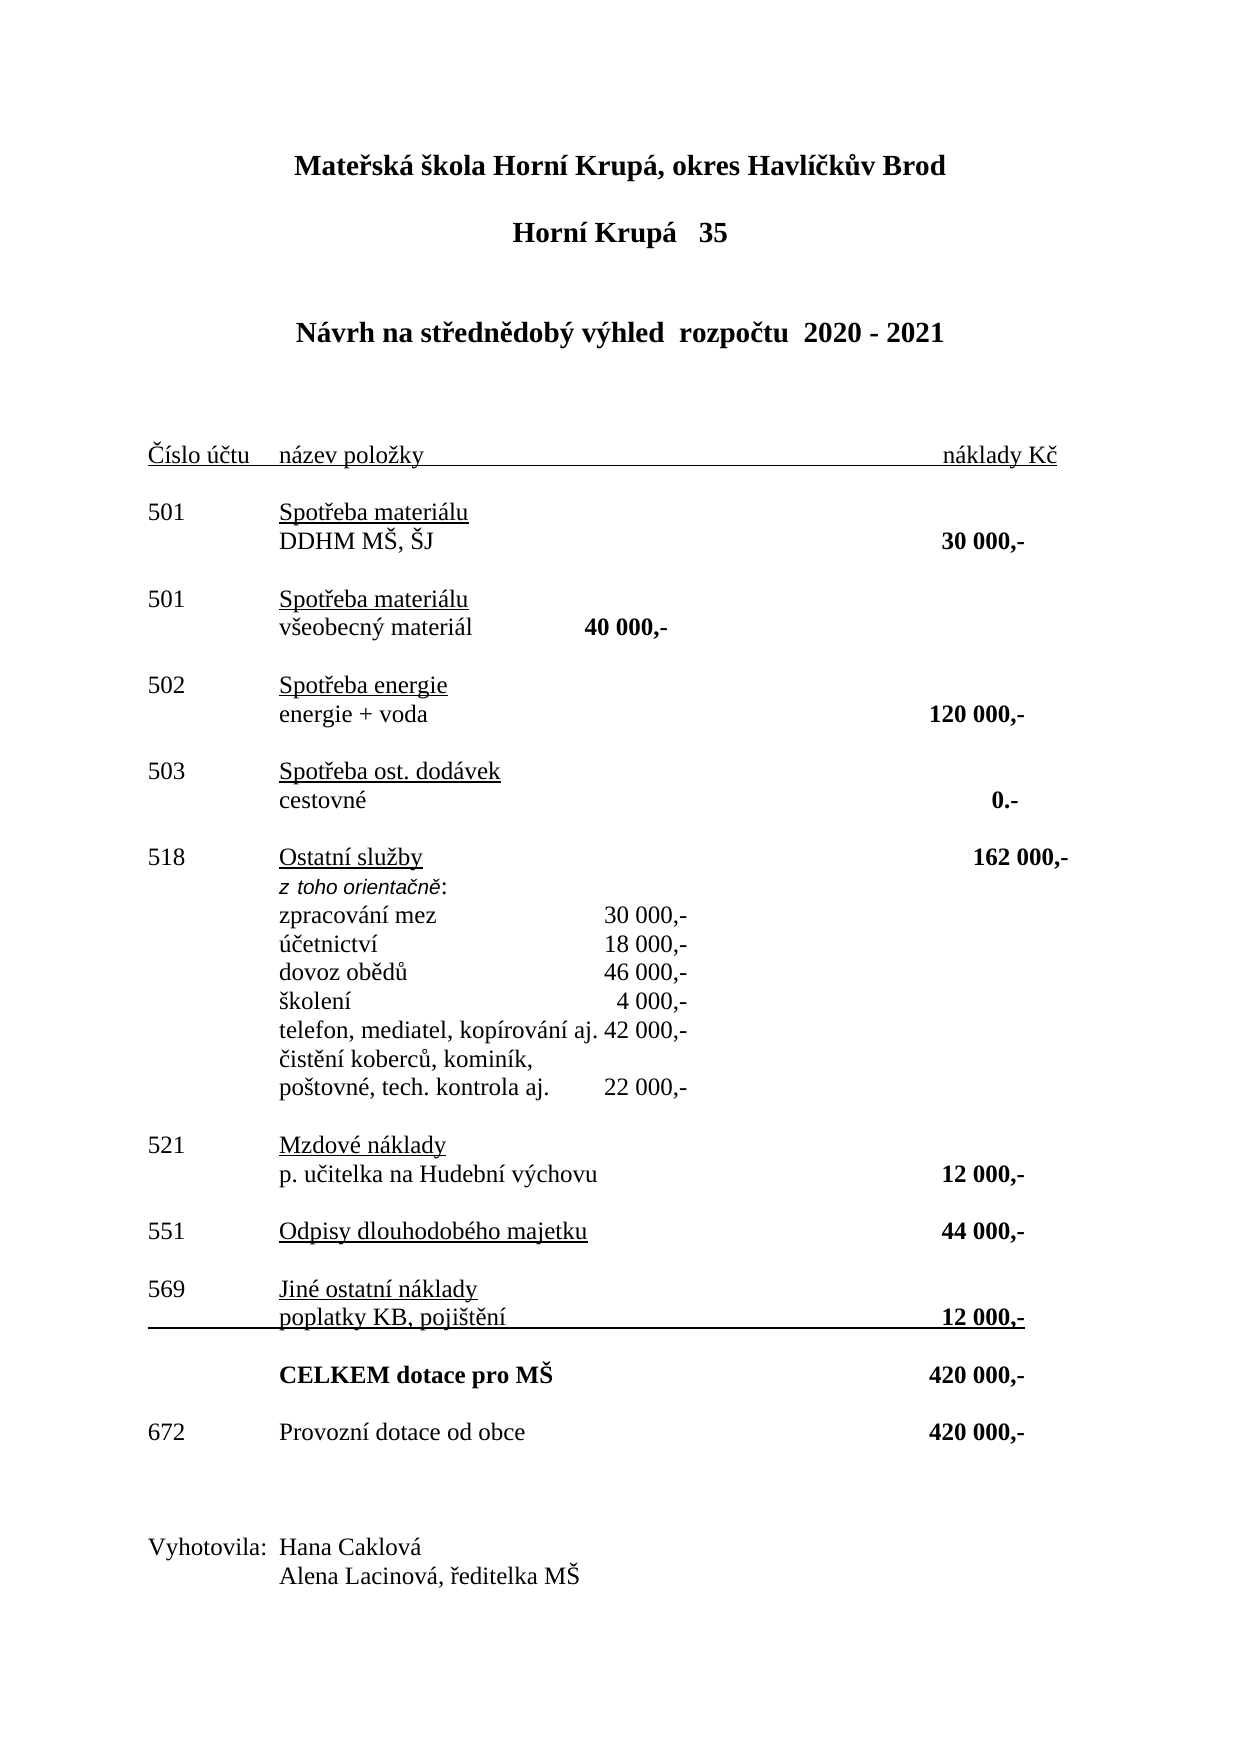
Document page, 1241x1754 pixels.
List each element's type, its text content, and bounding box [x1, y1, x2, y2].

text 518 Ostatní služby 162 000,- [148, 842, 1093, 871]
text zpracování mez 30 000,- [148, 900, 1093, 929]
text z toho orientačně: [148, 871, 1093, 900]
text 569 Jiné ostatní náklady [148, 1274, 1093, 1302]
text 501 Spotřeba materiálu [148, 497, 1093, 526]
text 551 Odpisy dlouhodobého majetku 44 000,- [148, 1216, 1093, 1245]
text 672 Provozní dotace od obce 420 000,- [148, 1417, 1093, 1446]
text 501 Spotřeba materiálu [148, 584, 1093, 612]
text poplatky KB, pojištění 12 000,- [148, 1302, 1093, 1331]
text čistění koberců, kominík, [148, 1044, 1093, 1072]
text Návrh na střednědobý výhled rozpočtu 2020 - 2021 [148, 315, 1093, 349]
text všeobecný materiál 40 000,- [148, 612, 1093, 641]
text energie + voda 120 000,- [148, 699, 1093, 727]
text 503 Spotřeba ost. dodávek [148, 756, 1093, 785]
text 502 Spotřeba energie [148, 670, 1093, 699]
text Číslo účtu název položky náklady Kč [148, 440, 1093, 469]
text dovoz obědů 46 000,- [148, 957, 1093, 986]
text poštovné, tech. kontrola aj. 22 000,- [148, 1072, 1093, 1101]
text Horní Krupá 35 [148, 215, 1093, 248]
text účetnictví 18 000,- [148, 929, 1093, 957]
text Mateřská škola Horní Krupá, okres Havlíčkův Brod [148, 148, 1093, 181]
text školení 4 000,- [148, 986, 1093, 1015]
text Vyhotovila: Hana Caklová [148, 1532, 1093, 1561]
text cestovné 0.- [148, 785, 1093, 814]
text CELKEM dotace pro MŠ 420 000,- [148, 1360, 1093, 1389]
text telefon, mediatel, kopírování aj. 42 000,- [148, 1015, 1093, 1044]
text p. učitelka na Hudební výchovu 12 000,- [148, 1159, 1093, 1187]
text 521 Mzdové náklady [148, 1130, 1093, 1159]
text Alena Lacinová, ředitelka MŠ [148, 1561, 1093, 1590]
text DDHM MŠ, ŠJ 30 000,- [148, 526, 1093, 555]
